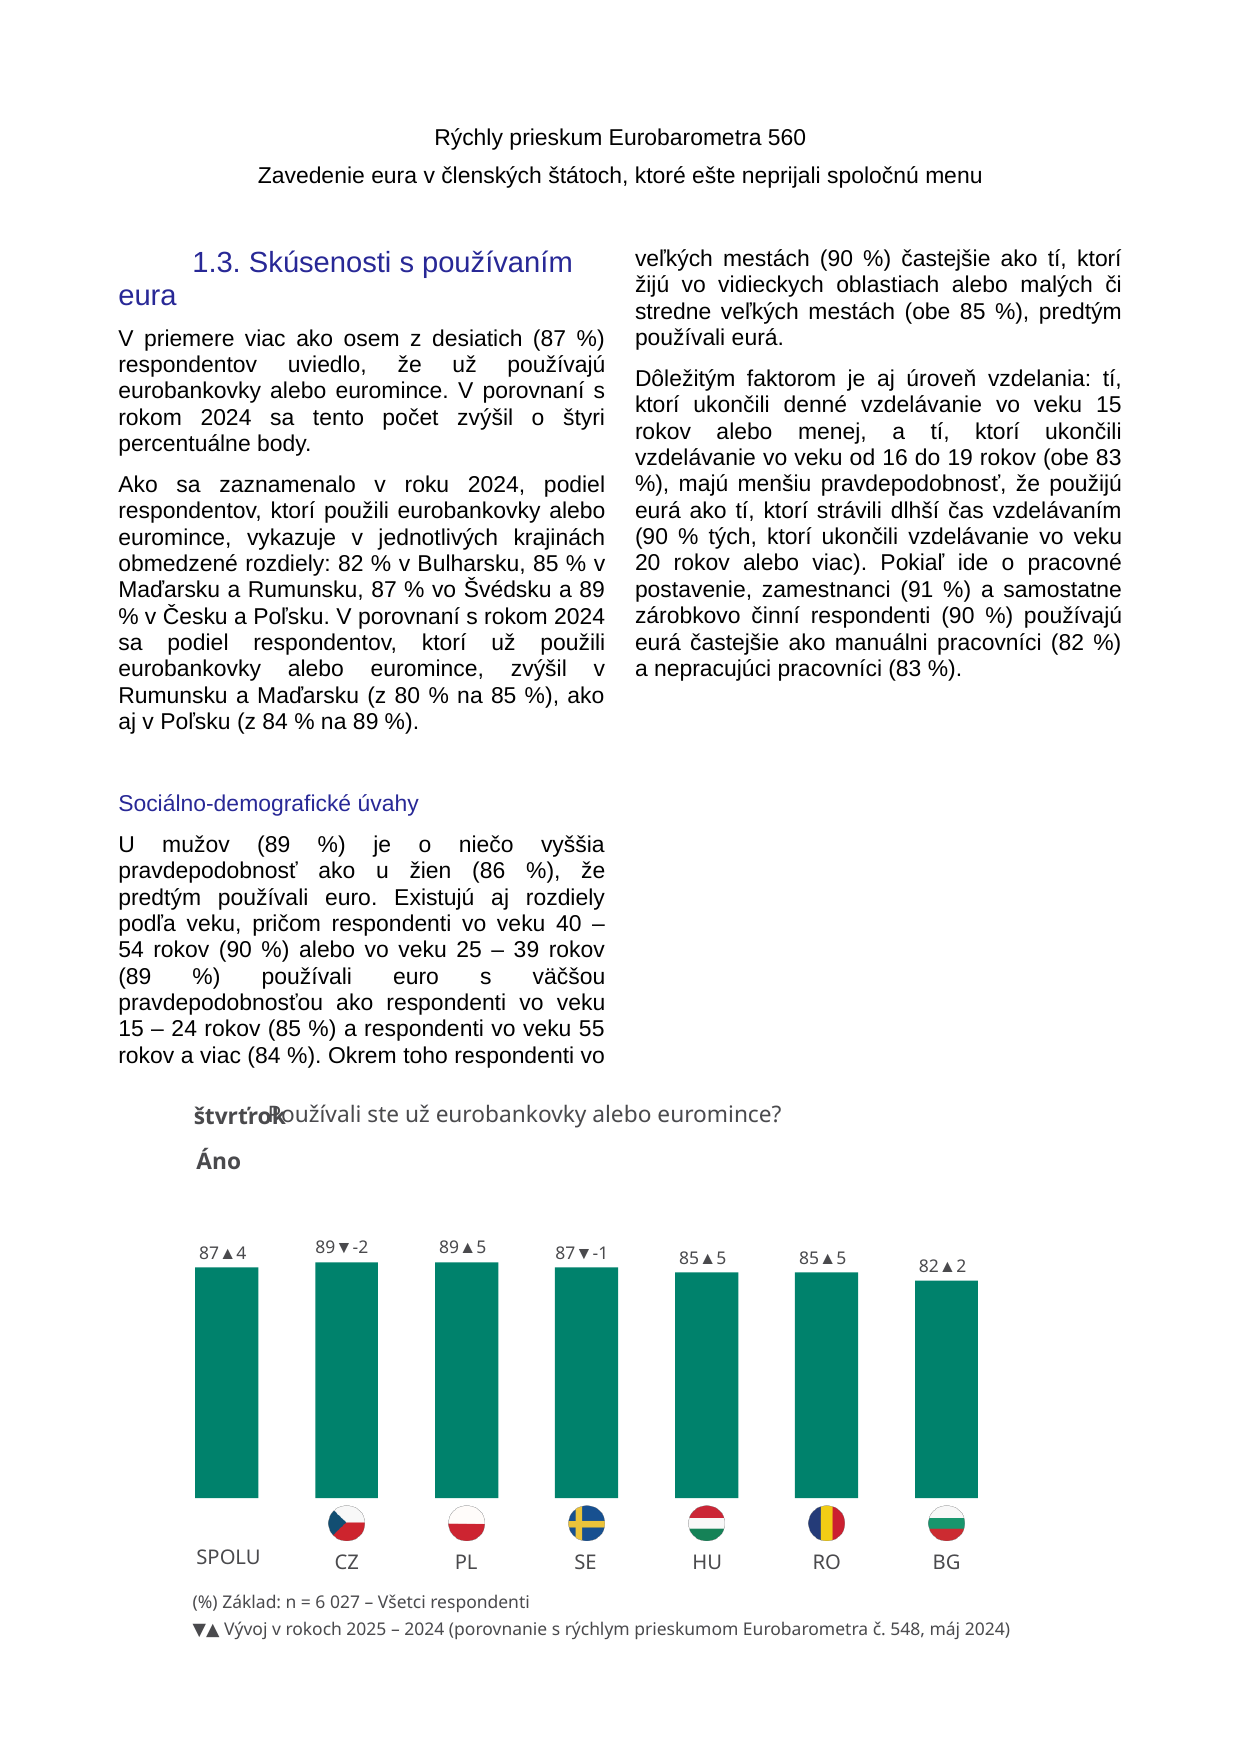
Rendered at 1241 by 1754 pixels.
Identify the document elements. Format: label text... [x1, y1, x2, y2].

text V priemere viac ako osem z desiatich (87 %) respondentov uviedlo, že už používajú eurobankovky alebo euromince. V porovnaní s rokom 2024 sa tento počet zvýšil o štyri percentuálne body. [118, 324, 605, 456]
subtitle 1.3. Skúsenosti s používaním eura [118, 245, 605, 312]
text Ako sa zaznamenalo v roku 2024, podiel respondentov, ktorí použili eurobankovky alebo euromince, vykazuje v jednotlivých krajinách obmedzené rozdiely: 82 % v Bulharsku, 85 % v Maďarsku a Rumunsku, 87 % vo Švédsku a 89 % v Česku a Poľsku. V porovnaní s rokom 2024 sa podiel respondentov, ktorí už použili eurobankovky alebo euromince, zvýšil v Rumunsku a Maďarsku (z 80 % na 85 %), ako aj v Poľsku (z 84 % na 89 %). [118, 471, 605, 734]
picture [808, 1505, 845, 1541]
picture [928, 1505, 965, 1541]
text veľkých mestách (90 %) častejšie ako tí, ktorí žijú vo vidieckych oblastiach alebo malých či stredne veľkých mestách (obe 85 %), predtým používali eurá. [635, 245, 1122, 350]
picture [688, 1505, 725, 1541]
picture [568, 1505, 605, 1541]
text Sociálno-demografické úvahy [118, 790, 605, 816]
picture [448, 1505, 485, 1541]
text U mužov (89 %) je o niečo vyššia pravdepodobnosť ako u žien (86 %), že predtým používali euro. Existujú aj rozdiely podľa veku, pričom respondenti vo veku 40 – 54 rokov (90 %) alebo vo veku 25 – 39 rokov (89 %) používali euro s väčšou pravdepodobnosťou ako respondenti vo veku 15 – 24 rokov (85 %) a respondenti vo veku 55 rokov a viac (84 %). Okrem toho respondenti vo [118, 831, 605, 1068]
text Dôležitým faktorom je aj úroveň vzdelania: tí, ktorí ukončili denné vzdelávanie vo veku 15 rokov alebo menej, a tí, ktorí ukončili vzdelávanie vo veku od 16 do 19 rokov (obe 83 %), majú menšiu pravdepodobnosť, že použijú eurá ako tí, ktorí strávili dlhší čas vzdelávaním (90 % tých, ktorí ukončili vzdelávanie vo veku 20 rokov alebo viac). Pokiaľ ide o pracovné postavenie, zamestnanci (91 %) a samostatne zárobkovo činní respondenti (90 %) používajú eurá častejšie ako manuálni pracovníci (82 %) a nepracujúci pracovníci (83 %). [635, 365, 1122, 681]
picture [328, 1505, 365, 1541]
